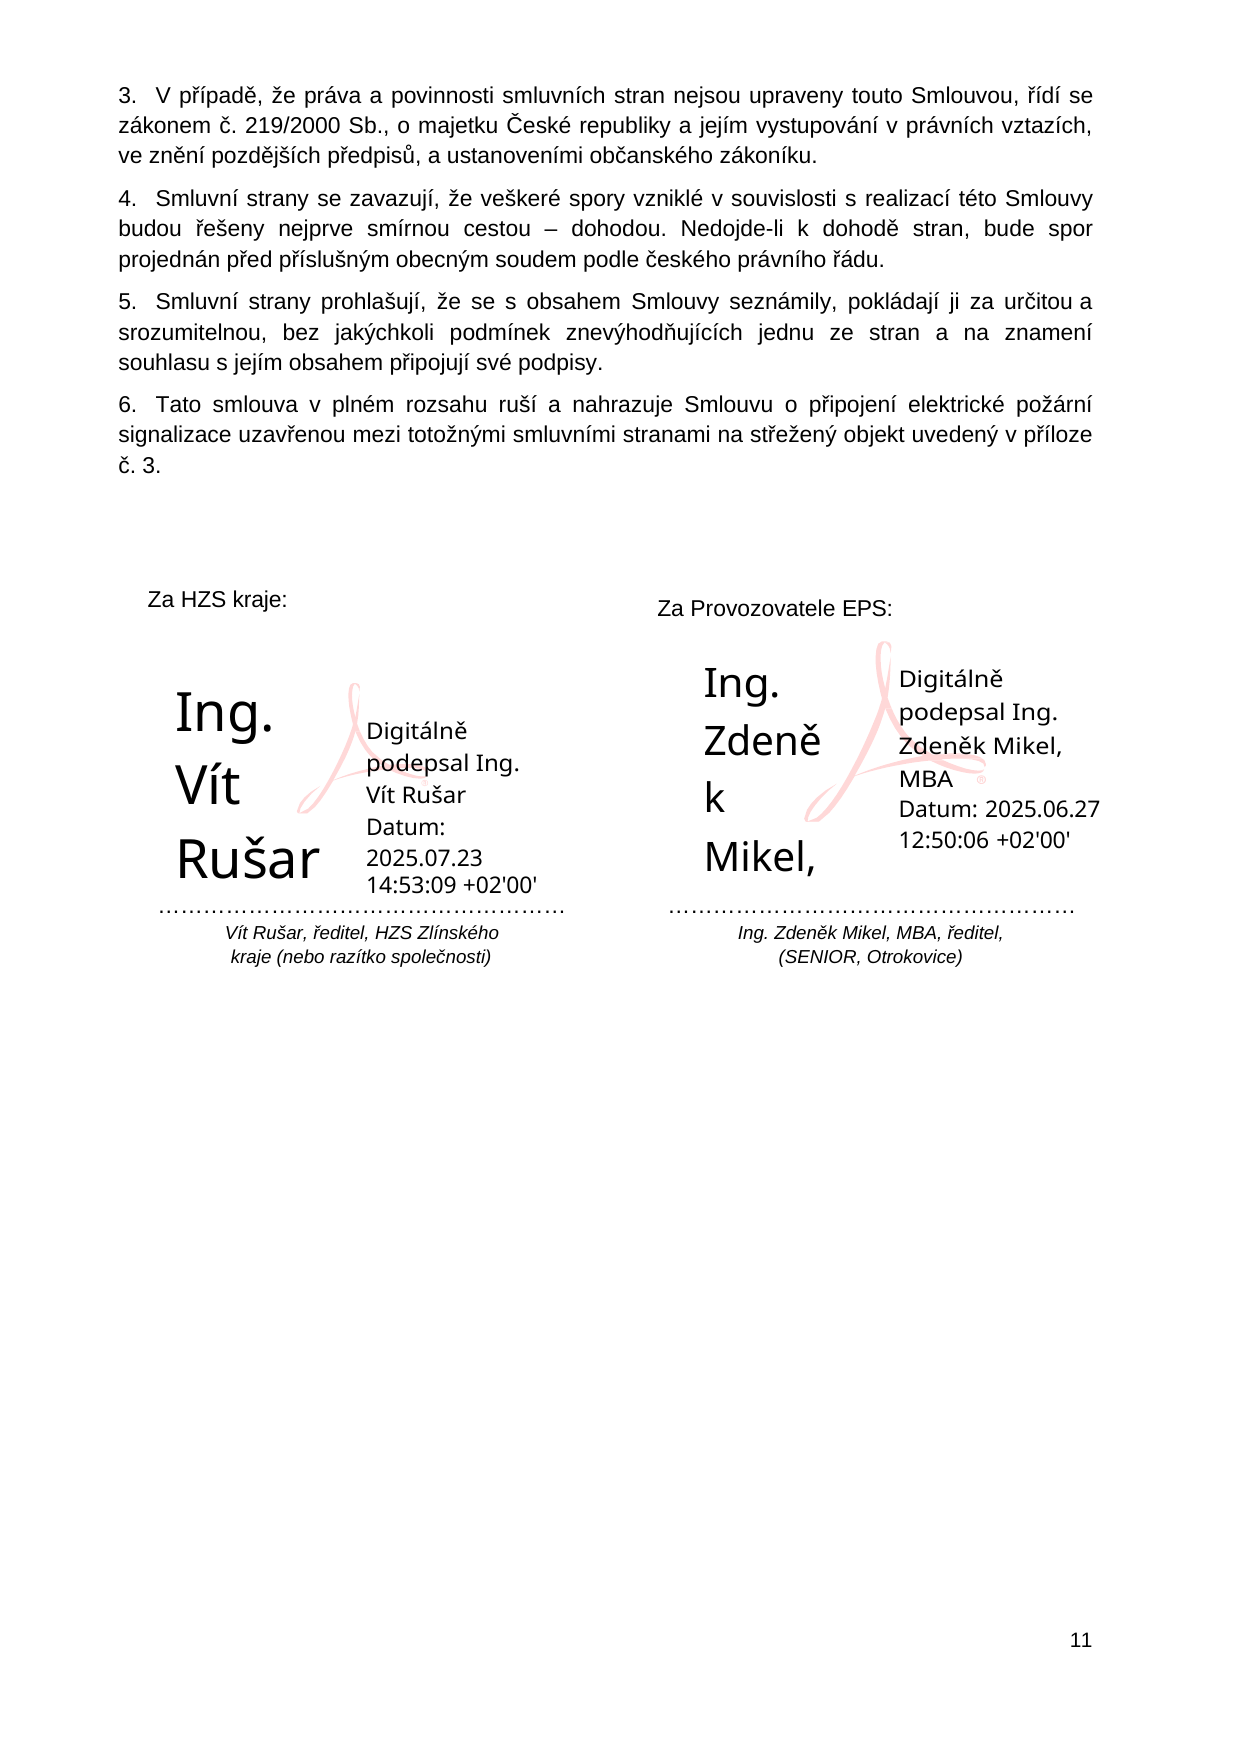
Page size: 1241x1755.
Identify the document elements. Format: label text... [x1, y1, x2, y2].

list Tato smlouva v plném rozsahu ruší a nahrazuje Smlouvu o připojení elektrické požární signalizace uzavřenou mezi totožnými smluvními stranami na střežený objekt uvedený v příloze č. 3. [118, 391, 1093, 478]
text ……………………………………………… [151, 898, 572, 918]
text Digitálně podepsal Ing. Zdeněk Mikel, MBA [898, 663, 1083, 794]
subtitle Ing. Zdeněk [703, 654, 833, 824]
text Ing. Zdeněk Mikel, MBA, ředitel, (SENIOR, Otrokovice) [701, 922, 1042, 968]
list Smluvní strany prohlašují, že se s obsahem Smlouvy seznámily, pokládají ji za určitou a srozumitelnou, bez jakýchkoli podmínek znevýhodňujících jednu ze stran a na znamení souhlasu s jejím obsahem připojují své podpisy. [118, 288, 1093, 375]
list Smluvní strany se zavazují, že veškeré spory vzniklé v souvislosti s realizací této Smlouvy budou řešeny nejprve smírnou cestou – dohodou. Nedojde-li k dohodě stran, bude spor projednán před příslušným obecným soudem podle českého právního řádu. [118, 185, 1093, 272]
list V případě, že práva a povinnosti smluvních stran nejsou upraveny touto Smlouvou, řídí se zákonem č. 219/2000 Sb., o majetku České republiky a jejím vystupování v právních vztazích, ve znění pozdějších předpisů, a ustanoveními občanského zákoníku. [118, 82, 1093, 168]
text 12:50:06 +02'00' [898, 824, 1137, 855]
text Za Provozovatele EPS: [657, 595, 894, 622]
text Mikel, MBA [703, 828, 893, 876]
text Vít Rušar, ředitel, HZS Zlínského kraje (nebo razítko společnosti) [201, 922, 522, 968]
text 14:53:09 +02'00' [366, 874, 552, 898]
text Digitálně podepsal Ing. Vít Rušar Datum: 2025.07.23 [366, 715, 552, 873]
text ……………………………………………… [628, 898, 1116, 918]
text Datum: 2025.06.27 [898, 797, 1137, 823]
text Ing. Vít Rušar [175, 673, 334, 894]
text Za HZS kraje: [147, 586, 334, 612]
